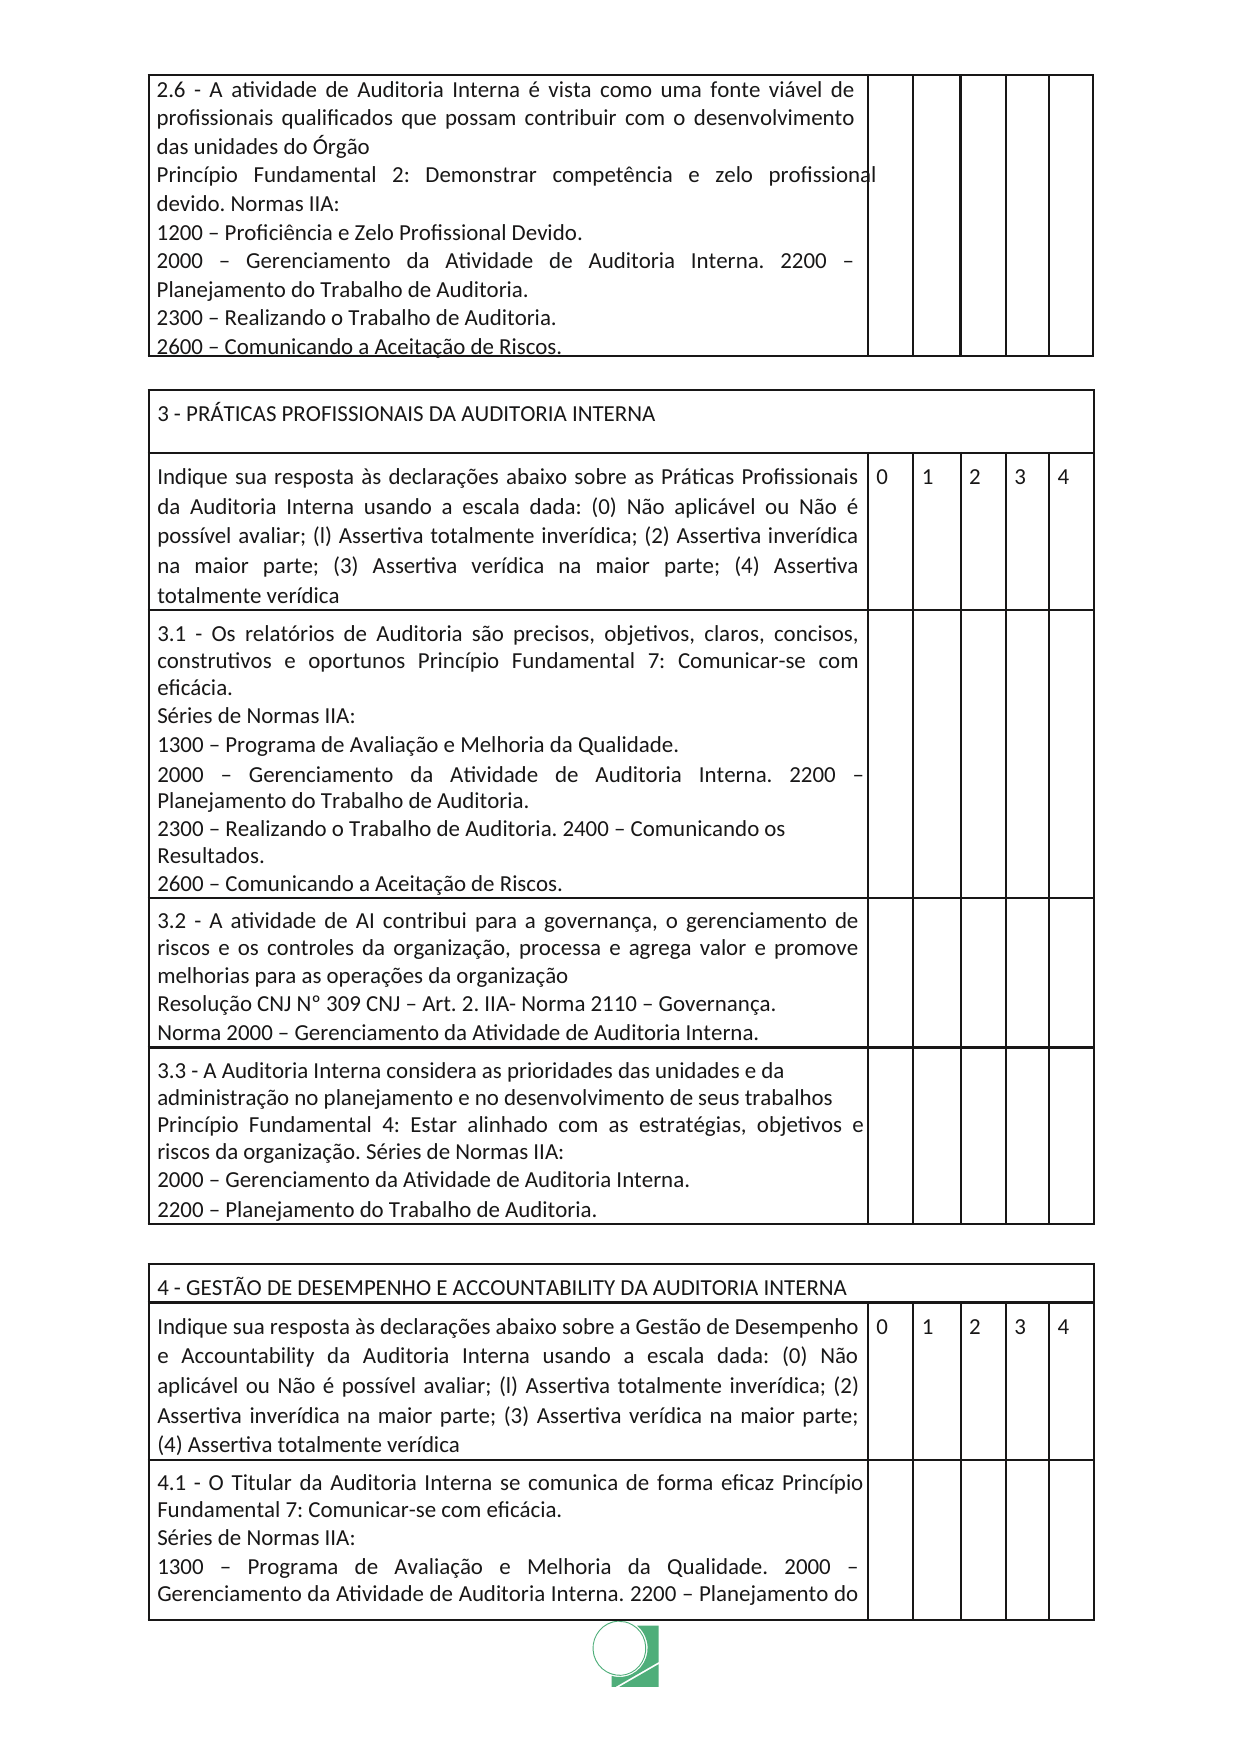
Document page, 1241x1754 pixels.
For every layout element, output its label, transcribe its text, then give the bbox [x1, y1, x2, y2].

table_header [961, 391, 1006, 452]
table_cell 3.2 - A atividade de AI contribui para a governança, o gerenciamento de riscos e os controles da organização, processa e agrega valor e promove melhorias para as operações da organização Resolução CNJ Nº 309 CNJ – Art. 2. IIA- Norma 2110 – Governança. Norma 2000 – Gerenciamento da Atividade de Auditoria Interna. [150, 899, 867, 1046]
table_cell [1050, 611, 1093, 897]
table_cell [1007, 899, 1048, 1046]
table_cell [869, 1461, 912, 1619]
table_cell [1050, 899, 1093, 1046]
table_cell 2 [962, 454, 1005, 609]
table_cell 4 [1050, 454, 1093, 609]
table_cell 4.1 - O Titular da Auditoria Interna se comunica de forma eficaz Princípio Fundamental 7: Comunicar-se com eficácia. Séries de Normas IIA: 1300 – Programa de Avaliação e Melhoria da Qualidade. 2000 – Gerenciamento da Atividade de Auditoria Interna. 2200 – Planejamento do [150, 1461, 867, 1619]
text 2600 – Comunicando a Aceitação de Riscos. [156, 332, 856, 355]
table_cell 4 [1050, 1304, 1093, 1458]
table_cell [1007, 1049, 1048, 1223]
table_cell [962, 1461, 1005, 1619]
table_cell [914, 1049, 960, 1223]
table_cell [1050, 1461, 1093, 1619]
table_cell [869, 899, 912, 1046]
text 2.6 - A atividade de Auditoria Interna é vista como uma fonte viável de profissionais qualificados que possam contribuir com o desenvolvimento das unidades do Órgão [156, 76, 856, 160]
table_cell 0 [869, 1304, 912, 1458]
table_cell 3 [1007, 1304, 1048, 1458]
table_cell [914, 899, 960, 1046]
table_cell [869, 611, 912, 897]
table_cell [869, 1049, 912, 1223]
table_cell 1 [914, 454, 960, 609]
table_cell 0 [869, 454, 912, 609]
table_cell 3.1 - Os relatórios de Auditoria são precisos, objetivos, claros, concisos, construtivos e oportunos Princípio Fundamental 7: Comunicar-se com eficácia. Séries de Normas IIA: 1300 – Programa de Avaliação e Melhoria da Qualidade. 2000 – Gerenciamento da Atividade de Auditoria Interna. 2200 – Planejamento do Trabalho de Auditoria. 2300 – Realizando o Trabalho de Auditoria. 2400 – Comunicando os Resultados. 2600 – Comunicando a Aceitação de Riscos. [150, 611, 867, 897]
table_cell 1 [914, 1304, 960, 1458]
table_header [1006, 391, 1049, 452]
table_cell 3 [1007, 454, 1048, 609]
table_cell [914, 1461, 960, 1619]
table_cell [914, 611, 960, 897]
table_header [913, 391, 961, 452]
table_header 4 - GESTÃO DE DESEMPENHO E ACCOUNTABILITY DA AUDITORIA INTERNA [150, 1265, 1093, 1301]
table_header [1049, 391, 1093, 452]
text 2000 – Gerenciamento da Atividade de Auditoria Interna. 2200 – Planejamento do Trabalho de Auditoria. [156, 246, 856, 303]
table_cell [1007, 611, 1048, 897]
table_cell Indique sua resposta às declarações abaixo sobre as Práticas Profissionais da Auditoria Interna usando a escala dada: (0) Não aplicável ou Não é possível avaliar; (l) Assertiva totalmente inverídica; (2) Assertiva inverídica na maior parte; (3) Assertiva verídica na maior parte; (4) Assertiva totalmente verídica [150, 454, 867, 609]
table_cell 3.3 - A Auditoria Interna considera as prioridades das unidades e da administração no planejamento e no desenvolvimento de seus trabalhos Princípio Fundamental 4: Estar alinhado com as estratégias, objetivos e riscos da organização. Séries de Normas IIA: 2000 – Gerenciamento da Atividade de Auditoria Interna. 2200 – Planejamento do Trabalho de Auditoria. [150, 1049, 867, 1223]
text Princípio Fundamental 2: Demonstrar competência e zelo profissional devido. Normas IIA: [156, 161, 867, 217]
table_cell [962, 1049, 1005, 1223]
text 2300 – Realizando o Trabalho de Auditoria. [156, 303, 856, 331]
table_cell 2 [962, 1304, 1005, 1458]
table_cell [1007, 1461, 1048, 1619]
table_cell [962, 899, 1005, 1046]
table_header 3 - PRÁTICAS PROFISSIONAIS DA AUDITORIA INTERNA [150, 391, 913, 452]
table_cell [962, 611, 1005, 897]
table_cell [1050, 1049, 1093, 1223]
table_cell Indique sua resposta às declarações abaixo sobre a Gestão de Desempenho e Accountability da Auditoria Interna usando a escala dada: (0) Não aplicável ou Não é possível avaliar; (l) Assertiva totalmente inverídica; (2) Assertiva inverídica na maior parte; (3) Assertiva verídica na maior parte; (4) Assertiva totalmente verídica [150, 1304, 867, 1458]
text 1200 – Proficiência e Zelo Profissional Devido. [156, 218, 867, 246]
